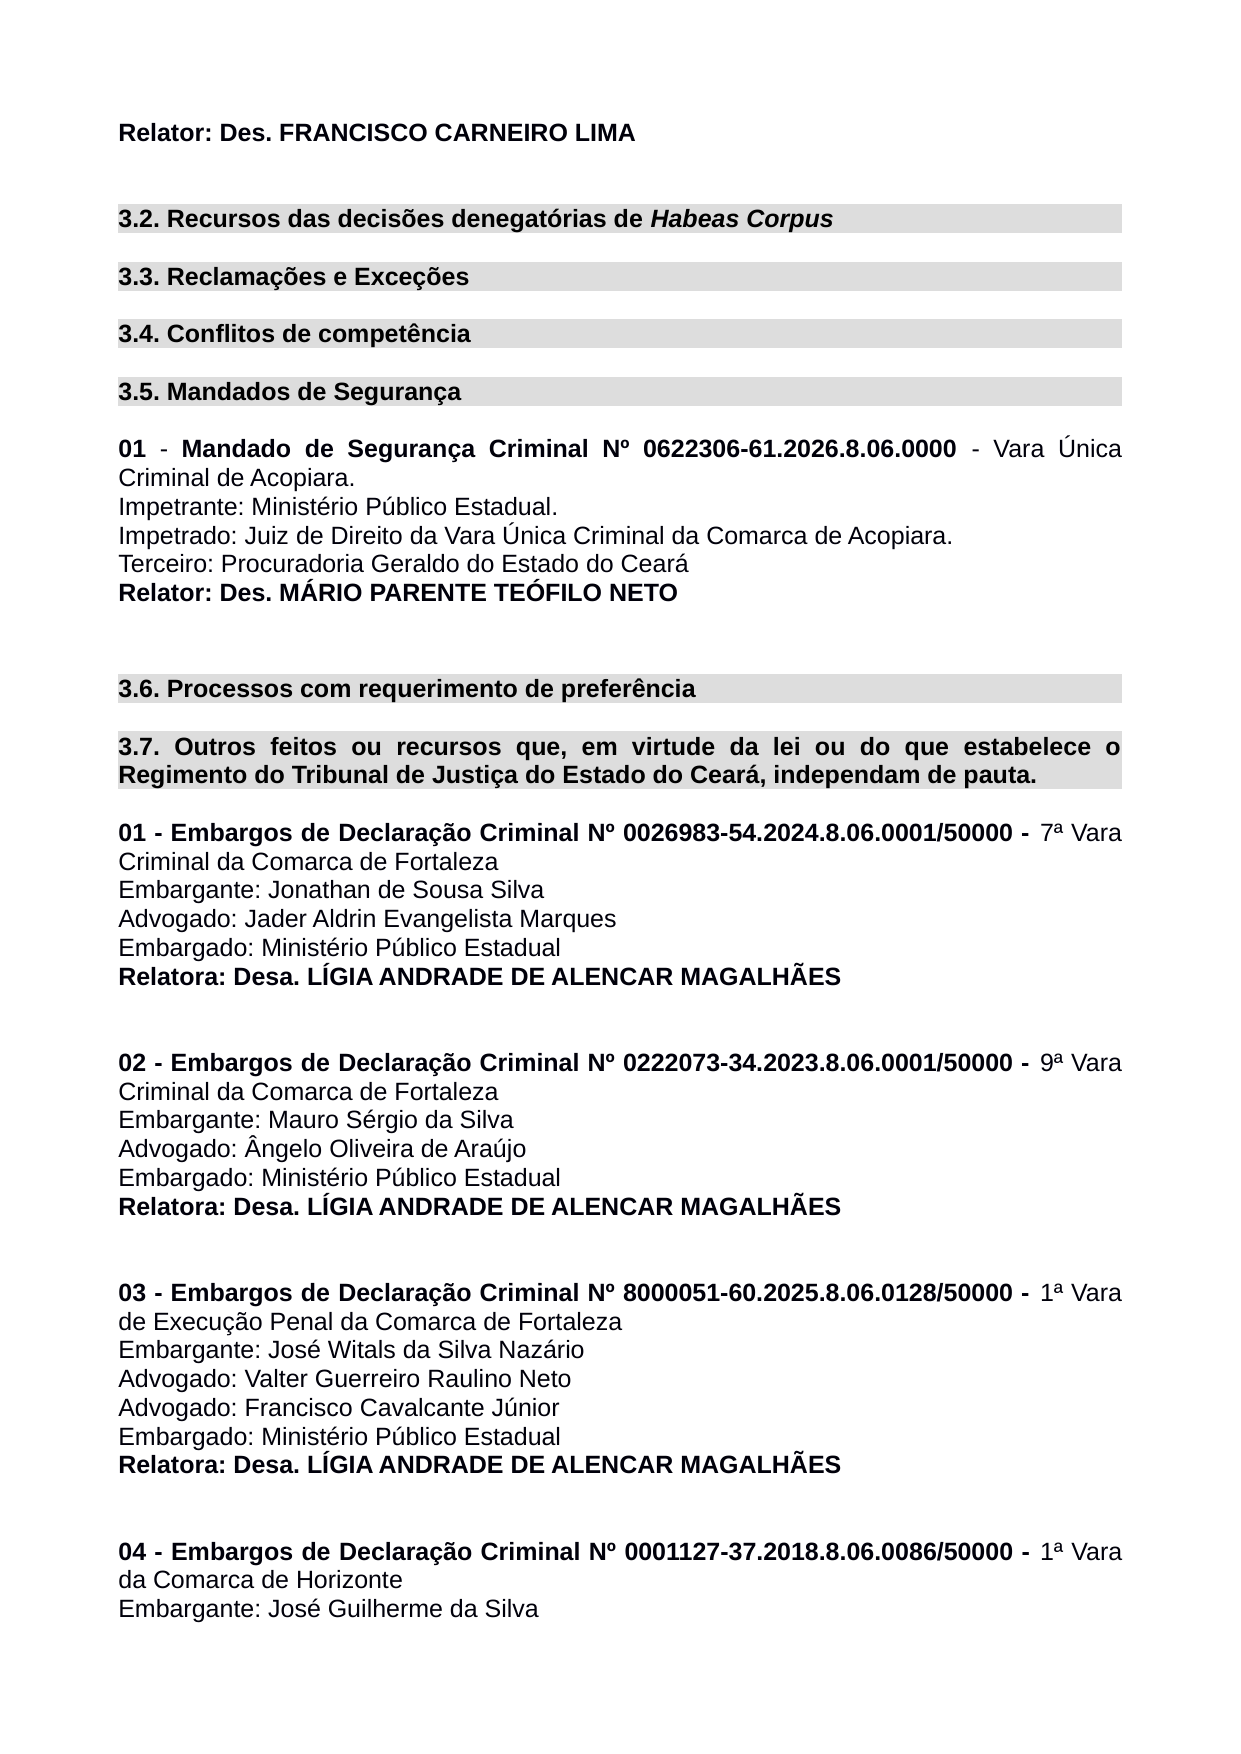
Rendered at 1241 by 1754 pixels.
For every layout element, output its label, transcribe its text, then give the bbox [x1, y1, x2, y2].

text 3.6. Processos com requerimento de preferência [118, 674, 1122, 703]
text Advogado: Valter Guerreiro Raulino Neto [118, 1364, 1122, 1393]
text 01 - Embargos de Declaração Criminal Nº 0026983-54.2024.8.06.0001/50000 - 7ª Vara Criminal da Comarca de Fortaleza [118, 818, 1122, 875]
text Embargado: Ministério Público Estadual [118, 1421, 1122, 1450]
text Terceiro: Procuradoria Geraldo do Estado do Ceará [118, 549, 1122, 578]
text Advogado: Francisco Cavalcante Júnior [118, 1393, 1122, 1421]
text 3.5. Mandados de Segurança [118, 377, 1122, 406]
text Embargante: Jonathan de Sousa Silva [118, 875, 1122, 904]
text Impetrado: Juiz de Direito da Vara Única Criminal da Comarca de Acopiara. [118, 521, 1122, 549]
text 04 - Embargos de Declaração Criminal Nº 0001127-37.2018.8.06.0086/50000 - 1ª Vara da Comarca de Horizonte [118, 1536, 1122, 1594]
text 01 - Mandado de Segurança Criminal Nº 0622306-61.2026.8.06.0000 - Vara Única Criminal de Acopiara. [118, 434, 1122, 492]
text Relatora: Desa. LÍGIA ANDRADE DE ALENCAR MAGALHÃES [118, 1191, 1122, 1220]
text 3.3. Reclamações e Exceções [118, 262, 1122, 291]
text Embargado: Ministério Público Estadual [118, 1163, 1122, 1191]
text Impetrante: Ministério Público Estadual. [118, 492, 1122, 521]
text Embargante: Mauro Sérgio da Silva [118, 1105, 1122, 1134]
text 02 - Embargos de Declaração Criminal Nº 0222073-34.2023.8.06.0001/50000 - 9ª Vara Criminal da Comarca de Fortaleza [118, 1048, 1122, 1105]
text Relator: Des. MÁRIO PARENTE TEÓFILO NETO [118, 578, 1122, 607]
text Relatora: Desa. LÍGIA ANDRADE DE ALENCAR MAGALHÃES [118, 1450, 1122, 1479]
text Embargante: José Witals da Silva Nazário [118, 1335, 1122, 1364]
text 3.2. Recursos das decisões denegatórias de Habeas Corpus [118, 204, 1122, 233]
text 03 - Embargos de Declaração Criminal Nº 8000051-60.2025.8.06.0128/50000 - 1ª Vara de Execução Penal da Comarca de Fortaleza [118, 1278, 1122, 1335]
text Advogado: Jader Aldrin Evangelista Marques [118, 904, 1122, 933]
text Relatora: Desa. LÍGIA ANDRADE DE ALENCAR MAGALHÃES [118, 961, 1122, 990]
text 3.7. Outros feitos ou recursos que, em virtude da lei ou do que estabelece o Regimento do Tribunal de Justiça do Estado do Ceará, independam de pauta. [118, 731, 1122, 789]
text Embargante: José Guilherme da Silva [118, 1594, 1122, 1623]
text Embargado: Ministério Público Estadual [118, 933, 1122, 961]
text Advogado: Ângelo Oliveira de Araújo [118, 1134, 1122, 1163]
text Relator: Des. FRANCISCO CARNEIRO LIMA [118, 118, 1122, 147]
text 3.4. Conflitos de competência [118, 319, 1122, 348]
